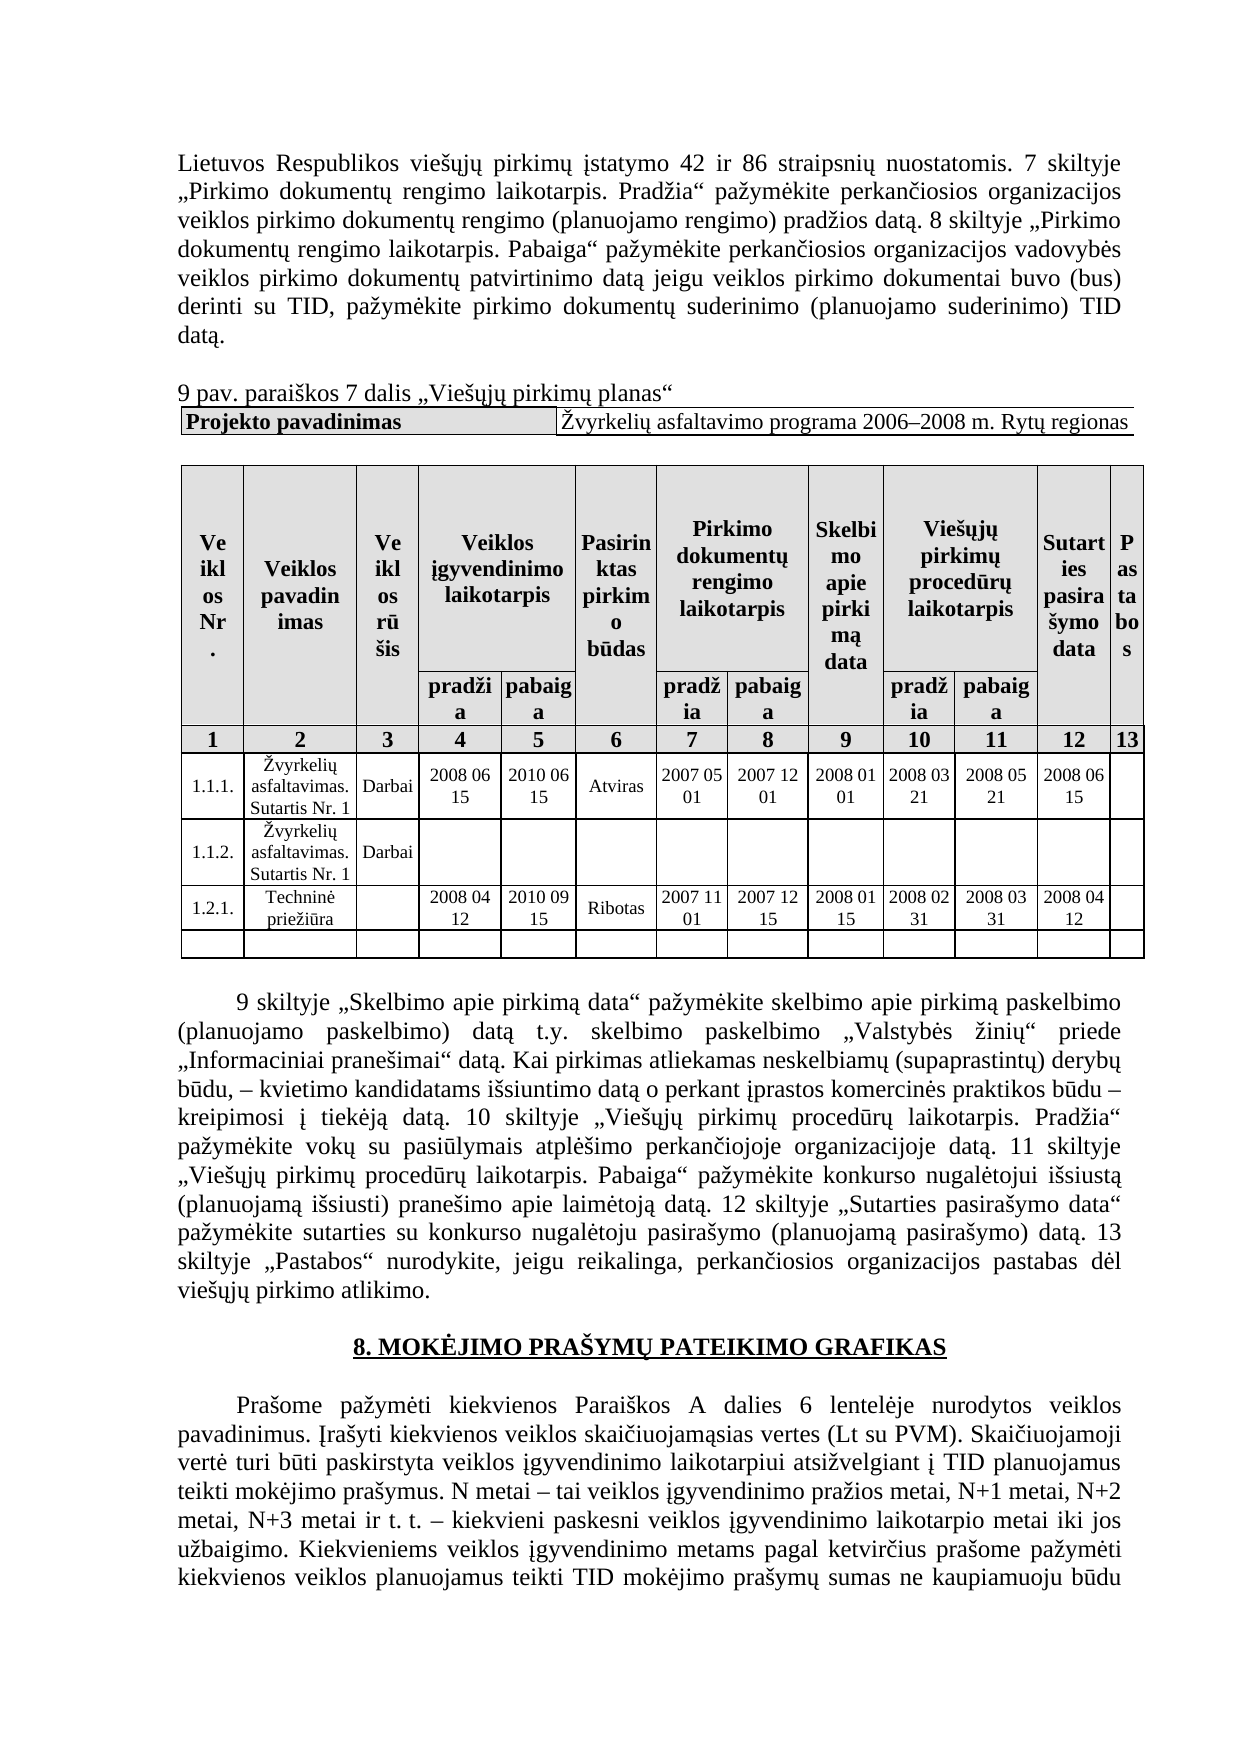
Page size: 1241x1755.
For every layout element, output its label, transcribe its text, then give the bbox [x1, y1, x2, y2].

text 9 pav. paraiškos 7 dalis „Viešųjų pirkimų planas“ [177, 378, 1122, 406]
table_cell [809, 931, 883, 957]
table_cell 2008 03 21 [884, 754, 954, 818]
table_cell 2007 11 01 [657, 886, 727, 929]
table_header Sutarties pasirašymo data [1038, 466, 1110, 724]
table_cell 13 [1111, 726, 1143, 752]
table_cell [884, 820, 954, 884]
table_cell pabaiga [728, 672, 808, 724]
table_cell 2008 04 12 [1038, 886, 1109, 929]
table_cell [956, 931, 1037, 957]
table_cell 2007 05 01 [657, 754, 727, 818]
table_cell 7 [657, 726, 727, 752]
table_header Žvyrkelių asfaltavimo programa 2006–2008 m. Rytų regionas [557, 408, 1134, 434]
table_cell [728, 820, 807, 884]
table_cell 10 [884, 726, 954, 752]
text 9 skiltyje „Skelbimo apie pirkimą data“ pažymėkite skelbimo apie pirkimą paskelbimo (planuojamo paskelbimo) datą t.y. skelbimo paskelbimo „Valstybės žinių“ priede „Informaciniai pranešimai“ datą. Kai pirkimas atliekamas neskelbiamų (supaprastintų) derybų būdu, – kvietimo kandidatams išsiuntimo datą o perkant įprastos komercinės praktikos būdu – kreipimosi į tiekėją datą. 10 skiltyje „Viešųjų pirkimų procedūrų laikotarpis. Pradžia“ pažymėkite vokų su pasiūlymais atplėšimo perkančiojoje organizacijoje datą. 11 skiltyje „Viešųjų pirkimų procedūrų laikotarpis. Pabaiga“ pažymėkite konkurso nugalėtojui išsiustą (planuojamą išsiusti) pranešimo apie laimėtoją datą. 12 skiltyje „Sutarties pasirašymo data“ pažymėkite sutarties su konkurso nugalėtoju pasirašymo (planuojamą pasirašymo) datą. 13 skiltyje „Pastabos“ nurodykite, jeigu reikalinga, perkančiosios organizacijos pastabas dėl viešųjų pirkimo atlikimo. [177, 987, 1122, 1304]
table_cell [502, 931, 575, 957]
table_cell 9 [809, 726, 883, 752]
table_header Veiklos įgyvendinimo laikotarpis [419, 466, 575, 671]
table_cell 2008 03 31 [956, 886, 1037, 929]
table_cell [657, 931, 727, 957]
table_cell 8 [728, 726, 808, 752]
table_cell pradžia [419, 672, 501, 724]
table_cell [357, 931, 418, 957]
text Prašome pažymėti kiekvienos Paraiškos A dalies 6 lentelėje nurodytos veiklos pavadinimus. Įrašyti kiekvienos veiklos skaičiuojamąsias vertes (Lt su PVM). Skaičiuojamoji vertė turi būti paskirstyta veiklos įgyvendinimo laikotarpiui atsižvelgiant į TID planuojamus teikti mokėjimo prašymus. N metai – tai veiklos įgyvendinimo pražios metai, N+1 metai, N+2 metai, N+3 metai ir t. t. – kiekvieni paskesni veiklos įgyvendinimo laikotarpio metai iki jos užbaigimo. Kiekvieniems veiklos įgyvendinimo metams pagal ketvirčius prašome pažymėti kiekvienos veiklos planuojamus teikti TID mokėjimo prašymų sumas ne kaupiamuoju būdu [177, 1390, 1122, 1591]
table_cell 11 [955, 726, 1037, 752]
table_cell pabaiga [955, 672, 1037, 724]
table_header Veiklos Nr. [182, 466, 243, 724]
table_cell [1038, 931, 1109, 957]
table_cell 4 [419, 726, 501, 752]
text 8. MOKĖJIMO PRAŠYMŲ PATEIKIMO GRAFIKAS [177, 1332, 1122, 1361]
table_cell 2008 06 15 [1038, 754, 1109, 818]
table_cell [1038, 820, 1109, 884]
table_header Projekto pavadinimas [182, 408, 556, 434]
table_cell 2008 02 31 [884, 886, 954, 929]
table_cell Darbai [357, 754, 418, 818]
table_header Pirkimo dokumentų rengimo laikotarpis [657, 466, 808, 671]
table_cell Ribotas [577, 886, 656, 929]
table_cell Techninė priežiūra [245, 886, 356, 929]
table_cell [1111, 931, 1143, 957]
table_cell 2010 09 15 [502, 886, 575, 929]
table_cell 2008 06 15 [420, 754, 500, 818]
table_cell [728, 931, 807, 957]
table_cell [182, 931, 243, 957]
table_cell 2007 12 01 [728, 754, 807, 818]
table_header Veiklos pavadinimas [244, 466, 356, 724]
table_cell [577, 820, 656, 884]
table_cell 1.2.1. [182, 886, 243, 929]
table_cell 2008 01 15 [809, 886, 883, 929]
table_cell 1.1.1. [182, 754, 243, 818]
table_cell [420, 931, 500, 957]
table_cell 2007 12 15 [728, 886, 807, 929]
table_cell 2010 06 15 [502, 754, 575, 818]
table_cell 5 [502, 726, 575, 752]
table_cell 1.1.2. [182, 820, 243, 884]
table_cell [809, 820, 883, 884]
table_cell [1111, 754, 1143, 818]
table_cell [577, 931, 656, 957]
table_cell pabaiga [502, 672, 575, 724]
table_cell [357, 886, 418, 929]
table_cell [1111, 886, 1143, 929]
table_cell 3 [357, 726, 418, 752]
table_cell 2 [244, 726, 356, 752]
table_cell pradžia [884, 672, 954, 724]
table_cell pradžia [657, 672, 727, 724]
table_header Skelbimo apie pirkimą data [809, 466, 883, 724]
table_cell 2008 01 01 [809, 754, 883, 818]
table_cell [657, 820, 727, 884]
table_cell [245, 931, 356, 957]
table_header Pasirinktas pirkimo būdas [576, 466, 656, 724]
table_cell [956, 820, 1037, 884]
table_cell Žvyrkelių asfaltavimas. Sutartis Nr. 1 [245, 820, 356, 884]
table_cell Darbai [357, 820, 418, 884]
table_header Viešųjų pirkimų procedūrų laikotarpis [884, 466, 1037, 671]
table_header Pastabos [1111, 466, 1143, 724]
table_cell [420, 820, 500, 884]
table_cell 6 [576, 726, 656, 752]
table_cell 2008 04 12 [420, 886, 500, 929]
table_header Veiklos rūšis [357, 466, 418, 724]
table_cell 1 [182, 726, 243, 752]
table_cell Atviras [577, 754, 656, 818]
table_cell [1111, 820, 1143, 884]
table_cell 2008 05 21 [956, 754, 1037, 818]
table_cell Žvyrkelių asfaltavimas. Sutartis Nr. 1 [245, 754, 356, 818]
table_cell [884, 931, 954, 957]
table_cell 12 [1038, 726, 1110, 752]
text Lietuvos Respublikos viešųjų pirkimų įstatymo 42 ir 86 straipsnių nuostatomis. 7 skiltyje „Pirkimo dokumentų rengimo laikotarpis. Pradžia“ pažymėkite perkančiosios organizacijos veiklos pirkimo dokumentų rengimo (planuojamo rengimo) pradžios datą. 8 skiltyje „Pirkimo dokumentų rengimo laikotarpis. Pabaiga“ pažymėkite perkančiosios organizacijos vadovybės veiklos pirkimo dokumentų patvirtinimo datą jeigu veiklos pirkimo dokumentai buvo (bus) derinti su TID, pažymėkite pirkimo dokumentų suderinimo (planuojamo suderinimo) TID datą. [177, 148, 1122, 349]
table_cell [502, 820, 575, 884]
